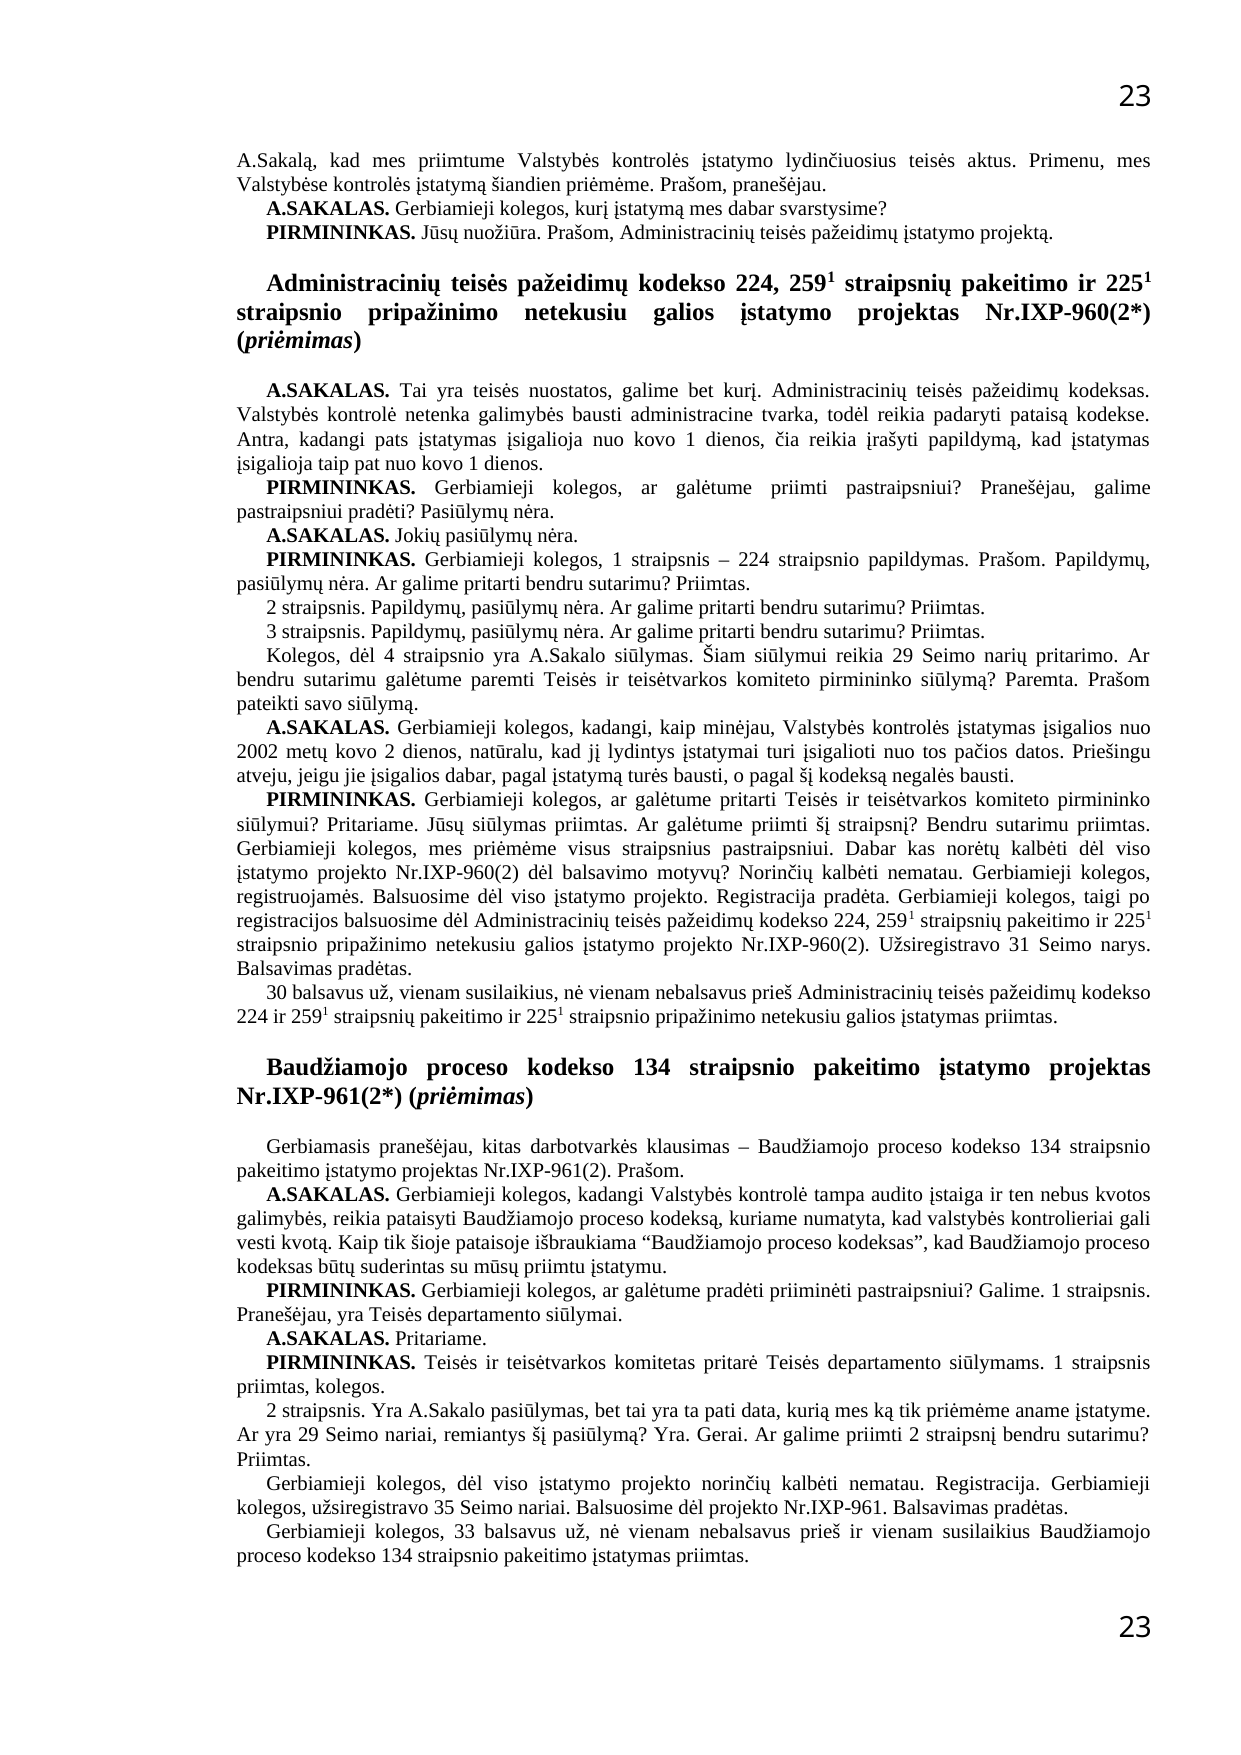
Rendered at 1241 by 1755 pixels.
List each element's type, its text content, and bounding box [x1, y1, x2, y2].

text 3 straipsnis. Papildymų, pasiūlymų nėra. Ar galime pritarti bendru sutarimu? Priimtas. [236, 619, 1152, 643]
text A.SAKALAS. Tai yra teisės nuostatos, galime bet kurį. Administracinių teisės pažeidimų kodeksas. Valstybės kontrolė netenka galimybės bausti administracine tvarka, todėl reikia padaryti pataisą kodekse. Antra, kadangi pats įstatymas įsigalioja nuo kovo 1 dienos, čia reikia įrašyti papildymą, kad įstatymas įsigalioja taip pat nuo kovo 1 dienos. [236, 378, 1152, 474]
text PIRMININKAS. Jūsų nuožiūra. Prašom, Administracinių teisės pažeidimų įstatymo projektą. [236, 220, 1152, 244]
text Baudžiamojo proceso kodekso 134 straipsnio pakeitimo įstatymo projektas Nr.IXP-961(2*) (priėmimas) [236, 1052, 1152, 1109]
text A.SAKALAS. Gerbiamieji kolegos, kadangi, kaip minėjau, Valstybės kontrolės įstatymas įsigalios nuo 2002 metų kovo 2 dienos, natūralu, kad jį lydintys įstatymai turi įsigalioti nuo tos pačios datos. Priešingu atveju, jeigu jie įsigalios dabar, pagal įstatymą turės bausti, o pagal šį kodeksą negalės bausti. [236, 715, 1152, 787]
text PIRMININKAS. Teisės ir teisėtvarkos komitetas pritarė Teisės departamento siūlymams. 1 straipsnis priimtas, kolegos. [236, 1350, 1152, 1398]
text A.SAKALAS. Jokių pasiūlymų nėra. [236, 523, 1152, 547]
text A.SAKALAS. Gerbiamieji kolegos, kurį įstatymą mes dabar svarstysime? [236, 196, 1152, 220]
text Gerbiamieji kolegos, 33 balsavus už, nė vienam nebalsavus prieš ir vienam susilaikius Baudžiamojo proceso kodekso 134 straipsnio pakeitimo įstatymas priimtas. [236, 1519, 1152, 1567]
text A.SAKALAS. Gerbiamieji kolegos, kadangi Valstybės kontrolė tampa audito įstaiga ir ten nebus kvotos galimybės, reikia pataisyti Baudžiamojo proceso kodeksą, kuriame numatyta, kad valstybės kontrolieriai gali vesti kvotą. Kaip tik šioje pataisoje išbraukiama “Baudžiamojo proceso kodeksas”, kad Baudžiamojo proceso kodeksas būtų suderintas su mūsų priimtu įstatymu. [236, 1182, 1152, 1278]
text PIRMININKAS. Gerbiamieji kolegos, ar galėtume priimti pastraipsniui? Pranešėjau, galime pastraipsniui pradėti? Pasiūlymų nėra. [236, 474, 1152, 523]
text Gerbiamasis pranešėjau, kitas darbotvarkės klausimas – Baudžiamojo proceso kodekso 134 straipsnio pakeitimo įstatymo projektas Nr.IXP-961(2). Prašom. [236, 1134, 1152, 1182]
text PIRMININKAS. Gerbiamieji kolegos, ar galėtume pradėti priiminėti pastraipsniui? Galime. 1 straipsnis. Pranešėjau, yra Teisės departamento siūlymai. [236, 1278, 1152, 1326]
text Gerbiamieji kolegos, dėl viso įstatymo projekto norinčių kalbėti nematau. Registracija. Gerbiamieji kolegos, užsiregistravo 35 Seimo nariai. Balsuosime dėl projekto Nr.IXP-961. Balsavimas pradėtas. [236, 1471, 1152, 1519]
text 2 straipsnis. Yra A.Sakalo pasiūlymas, bet tai yra ta pati data, kurią mes ką tik priėmėme aname įstatyme. Ar yra 29 Seimo nariai, remiantys šį pasiūlymą? Yra. Gerai. Ar galime priimti 2 straipsnį bendru sutarimu? Priimtas. [236, 1398, 1152, 1471]
text Administracinių teisės pažeidimų kodekso 224, 2591 straipsnių pakeitimo ir 2251 straipsnio pripažinimo netekusiu galios įstatymo projektas Nr.IXP-960(2*) (priėmimas) [236, 268, 1152, 354]
text 30 balsavus už, vienam susilaikius, nė vienam nebalsavus prieš Administracinių teisės pažeidimų kodekso 224 ir 2591 straipsnių pakeitimo ir 2251 straipsnio pripažinimo netekusiu galios įstatymas priimtas. [236, 980, 1152, 1028]
text PIRMININKAS. Gerbiamieji kolegos, 1 straipsnis – 224 straipsnio papildymas. Prašom. Papildymų, pasiūlymų nėra. Ar galime pritarti bendru sutarimu? Priimtas. [236, 547, 1152, 595]
text 2 straipsnis. Papildymų, pasiūlymų nėra. Ar galime pritarti bendru sutarimu? Priimtas. [236, 595, 1152, 619]
text A.Sakalą, kad mes priimtume Valstybės kontrolės įstatymo lydinčiuosius teisės aktus. Primenu, mes Valstybėse kontrolės įstatymą šiandien priėmėme. Prašom, pranešėjau. [236, 148, 1152, 196]
text PIRMININKAS. Gerbiamieji kolegos, ar galėtume pritarti Teisės ir teisėtvarkos komiteto pirmininko siūlymui? Pritariame. Jūsų siūlymas priimtas. Ar galėtume priimti šį straipsnį? Bendru sutarimu priimtas. Gerbiamieji kolegos, mes priėmėme visus straipsnius pastraipsniui. Dabar kas norėtų kalbėti dėl viso įstatymo projekto Nr.IXP-960(2) dėl balsavimo motyvų? Norinčių kalbėti nematau. Gerbiamieji kolegos, registruojamės. Balsuosime dėl viso įstatymo projekto. Registracija pradėta. Gerbiamieji kolegos, taigi po registracijos balsuosime dėl Administracinių teisės pažeidimų kodekso 224, 2591 straipsnių pakeitimo ir 2251 straipsnio pripažinimo netekusiu galios įstatymo projekto Nr.IXP-960(2). Užsiregistravo 31 Seimo narys. Balsavimas pradėtas. [236, 787, 1152, 980]
text Kolegos, dėl 4 straipsnio yra A.Sakalo siūlymas. Šiam siūlymui reikia 29 Seimo narių pritarimo. Ar bendru sutarimu galėtume paremti Teisės ir teisėtvarkos komiteto pirmininko siūlymą? Paremta. Prašom pateikti savo siūlymą. [236, 643, 1152, 715]
text A.SAKALAS. Pritariame. [236, 1326, 1152, 1350]
